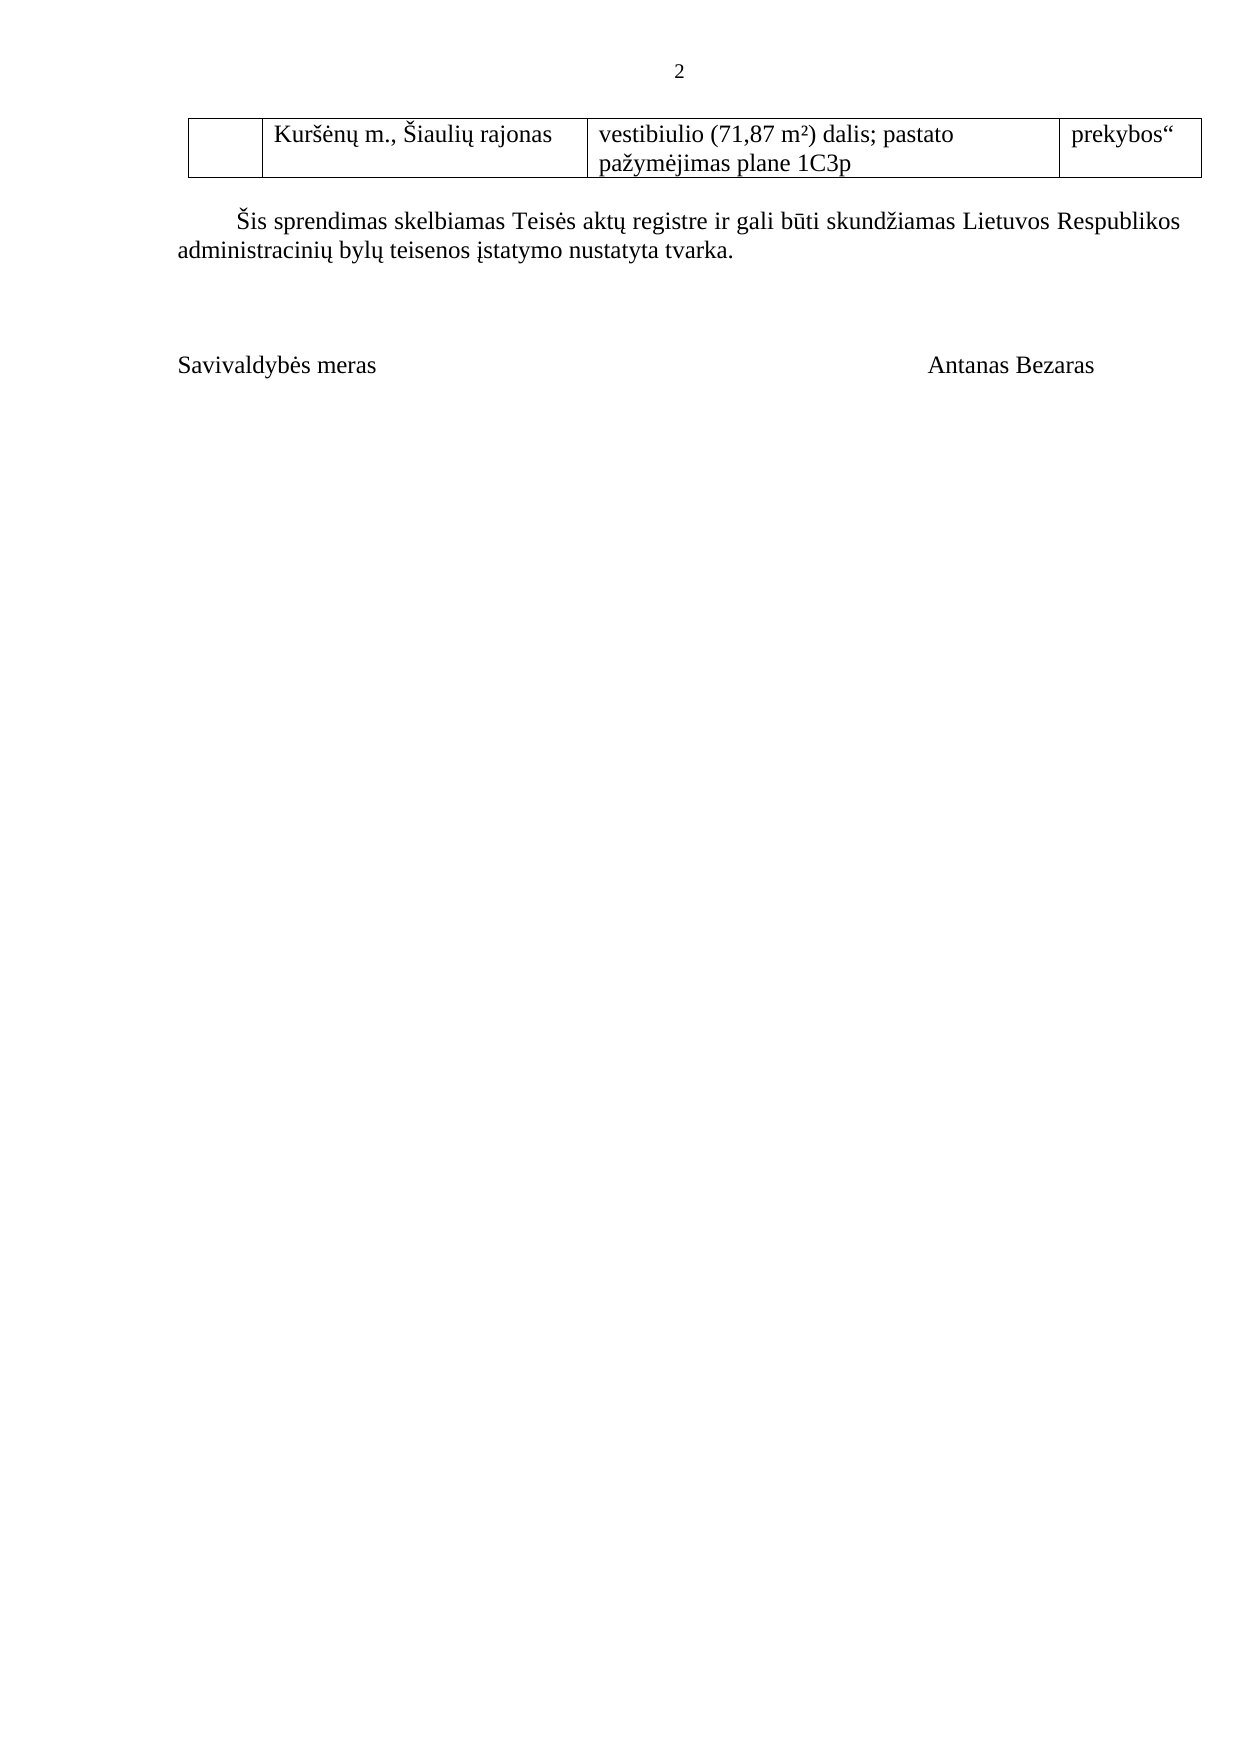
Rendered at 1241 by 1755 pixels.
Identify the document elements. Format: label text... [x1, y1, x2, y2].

table_cell vestibiulio (71,87 m²) dalis; pastato pažymėjimas plane 1C3p [588, 119, 1059, 177]
table_cell Kuršėnų m., Šiaulių rajonas [263, 119, 587, 177]
text Šis sprendimas skelbiamas Teisės aktų registre ir gali būti skundžiamas Lietuvos Respublikos administracinių bylų teisenos įstatymo nustatyta tvarka. [177, 206, 1181, 264]
text Savivaldybės meras Antanas Bezaras [177, 350, 1181, 379]
table_cell prekybos“ [1060, 119, 1201, 177]
table_cell [189, 119, 262, 177]
